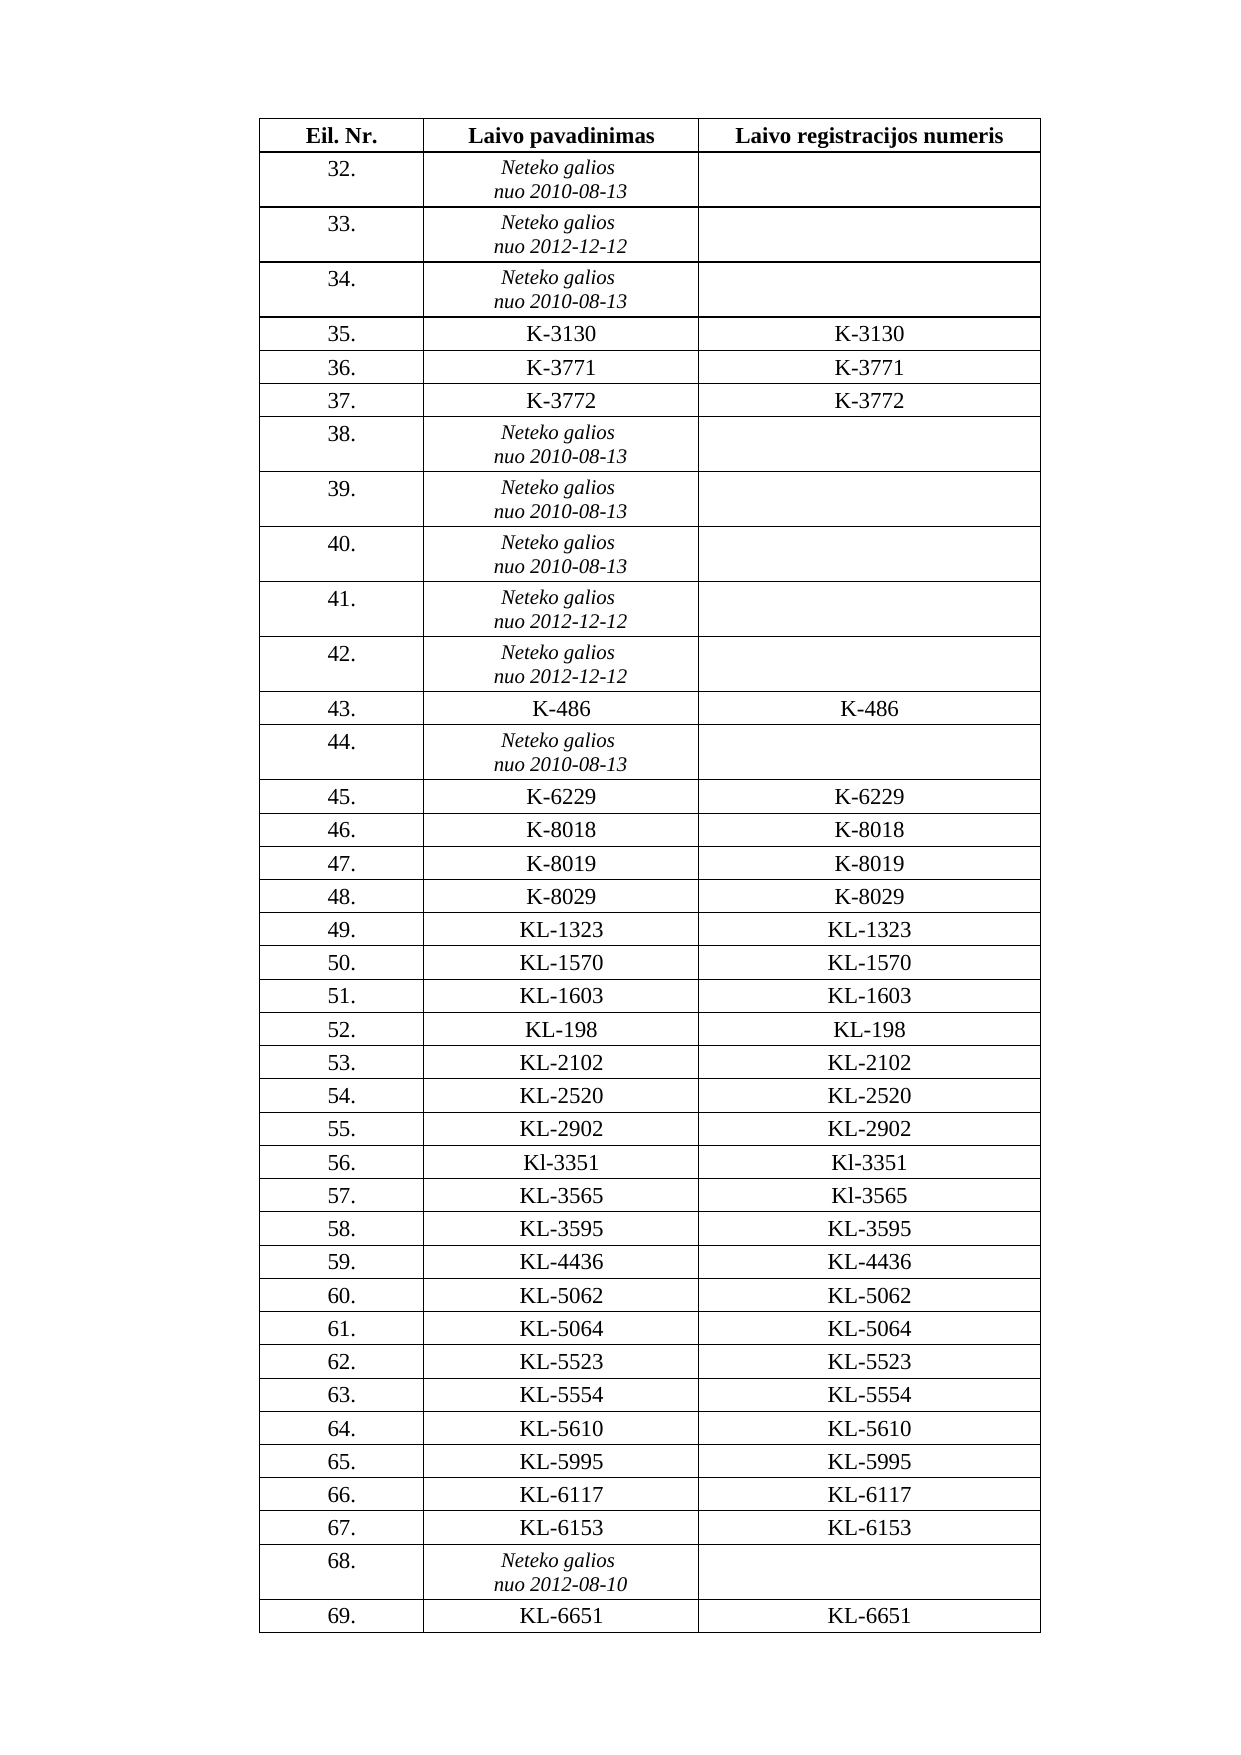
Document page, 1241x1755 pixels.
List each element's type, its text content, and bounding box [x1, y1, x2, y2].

table_cell KL-4436 [424, 1246, 698, 1278]
table_cell [699, 208, 1040, 261]
table_cell KL-1570 [699, 946, 1040, 979]
table_cell KL-3595 [424, 1212, 698, 1244]
table_cell 69. [260, 1600, 423, 1632]
table_cell KL-5062 [699, 1279, 1040, 1311]
table_cell 50. [260, 946, 423, 979]
table_cell 47. [260, 847, 423, 879]
table_cell 36. [260, 351, 423, 383]
table_cell KL-5610 [424, 1412, 698, 1444]
table_header Laivo registracijos numeris [699, 119, 1040, 151]
table_cell KL-2102 [424, 1046, 698, 1078]
table_cell [699, 153, 1040, 206]
table_cell Neteko galios nuo 2012-12-12 [424, 637, 698, 691]
table_cell K-6229 [699, 780, 1040, 812]
table_cell K-3130 [699, 318, 1040, 349]
table_cell Neteko galios nuo 2010-08-13 [424, 725, 698, 779]
table_cell 35. [260, 318, 423, 349]
table_cell KL-3565 [424, 1179, 698, 1211]
table_cell Kl-3351 [424, 1146, 698, 1178]
table_cell KL-1323 [699, 913, 1040, 945]
table_cell 63. [260, 1379, 423, 1411]
table_cell 58. [260, 1212, 423, 1244]
table_cell 34. [260, 263, 423, 316]
table_header Eil. Nr. [260, 119, 423, 151]
table_cell 62. [260, 1345, 423, 1377]
table_cell K-8019 [424, 847, 698, 879]
table_cell Neteko galios nuo 2010-08-13 [424, 263, 698, 316]
table_cell [699, 263, 1040, 316]
table_cell 40. [260, 527, 423, 581]
table_cell KL-2902 [424, 1113, 698, 1145]
table_cell 48. [260, 880, 423, 912]
table_cell KL-3595 [699, 1212, 1040, 1244]
table_cell KL-6117 [699, 1478, 1040, 1510]
table_cell KL-1570 [424, 946, 698, 979]
table_cell KL-5610 [699, 1412, 1040, 1444]
table_cell KL-5995 [699, 1445, 1040, 1477]
table_cell 65. [260, 1445, 423, 1477]
table_cell [699, 725, 1040, 779]
table_cell KL-5523 [424, 1345, 698, 1377]
table_cell 53. [260, 1046, 423, 1078]
table_cell 61. [260, 1312, 423, 1344]
table_cell 55. [260, 1113, 423, 1145]
table_cell KL-6153 [424, 1511, 698, 1543]
table_cell K-8018 [424, 814, 698, 846]
table_cell [699, 417, 1040, 471]
table_cell Neteko galios nuo 2012-08-10 [424, 1545, 698, 1598]
table_cell [699, 527, 1040, 581]
table_cell [699, 582, 1040, 636]
table_cell 54. [260, 1079, 423, 1112]
table_cell K-486 [424, 692, 698, 724]
table_cell K-3130 [424, 318, 698, 349]
table_cell KL-1323 [424, 913, 698, 945]
table_cell KL-2520 [424, 1079, 698, 1112]
table_cell K-8019 [699, 847, 1040, 879]
table_cell 42. [260, 637, 423, 691]
table_cell Kl-3351 [699, 1146, 1040, 1178]
table_cell 45. [260, 780, 423, 812]
table_cell 56. [260, 1146, 423, 1178]
table_cell 68. [260, 1545, 423, 1598]
table_cell KL-1603 [699, 980, 1040, 1012]
table_header Laivo pavadinimas [424, 119, 698, 151]
table_cell Neteko galios nuo 2010-08-13 [424, 153, 698, 206]
table_cell K-3771 [424, 351, 698, 383]
table_cell 43. [260, 692, 423, 724]
table_cell KL-6153 [699, 1511, 1040, 1543]
table_cell K-486 [699, 692, 1040, 724]
table_cell KL-5523 [699, 1345, 1040, 1377]
table_cell Kl-3565 [699, 1179, 1040, 1211]
table_cell [699, 472, 1040, 526]
table_cell KL-5554 [699, 1379, 1040, 1411]
table_cell 64. [260, 1412, 423, 1444]
table_cell 46. [260, 814, 423, 846]
table_cell KL-5062 [424, 1279, 698, 1311]
table_cell KL-6651 [424, 1600, 698, 1632]
table_cell KL-5064 [424, 1312, 698, 1344]
table_cell 37. [260, 384, 423, 416]
table_cell 32. [260, 153, 423, 206]
table_cell 41. [260, 582, 423, 636]
table_cell KL-6651 [699, 1600, 1040, 1632]
table_cell K-8029 [699, 880, 1040, 912]
table_cell K-6229 [424, 780, 698, 812]
table_cell KL-5554 [424, 1379, 698, 1411]
table_cell 52. [260, 1013, 423, 1045]
table_cell 60. [260, 1279, 423, 1311]
table_cell K-3771 [699, 351, 1040, 383]
table_cell 57. [260, 1179, 423, 1211]
table_cell Neteko galios nuo 2010-08-13 [424, 472, 698, 526]
table_cell Neteko galios nuo 2012-12-12 [424, 582, 698, 636]
table_cell [699, 637, 1040, 691]
table_cell KL-4436 [699, 1246, 1040, 1278]
table_cell 39. [260, 472, 423, 526]
table_cell KL-198 [424, 1013, 698, 1045]
table_cell K-3772 [699, 384, 1040, 416]
table_cell KL-6117 [424, 1478, 698, 1510]
table_cell KL-5064 [699, 1312, 1040, 1344]
table_cell 67. [260, 1511, 423, 1543]
table_cell KL-2520 [699, 1079, 1040, 1112]
table_cell KL-198 [699, 1013, 1040, 1045]
table_cell 44. [260, 725, 423, 779]
table_cell 38. [260, 417, 423, 471]
table_cell K-8018 [699, 814, 1040, 846]
table_cell K-3772 [424, 384, 698, 416]
table_cell 59. [260, 1246, 423, 1278]
table_cell [699, 1545, 1040, 1598]
table_cell 33. [260, 208, 423, 261]
table_cell 66. [260, 1478, 423, 1510]
table_cell KL-1603 [424, 980, 698, 1012]
table_cell K-8029 [424, 880, 698, 912]
table_cell 51. [260, 980, 423, 1012]
table_cell KL-2102 [699, 1046, 1040, 1078]
table_cell KL-5995 [424, 1445, 698, 1477]
table_cell 49. [260, 913, 423, 945]
table_cell Neteko galios nuo 2010-08-13 [424, 527, 698, 581]
table_cell Neteko galios nuo 2012-12-12 [424, 208, 698, 261]
table_cell Neteko galios nuo 2010-08-13 [424, 417, 698, 471]
table_cell KL-2902 [699, 1113, 1040, 1145]
